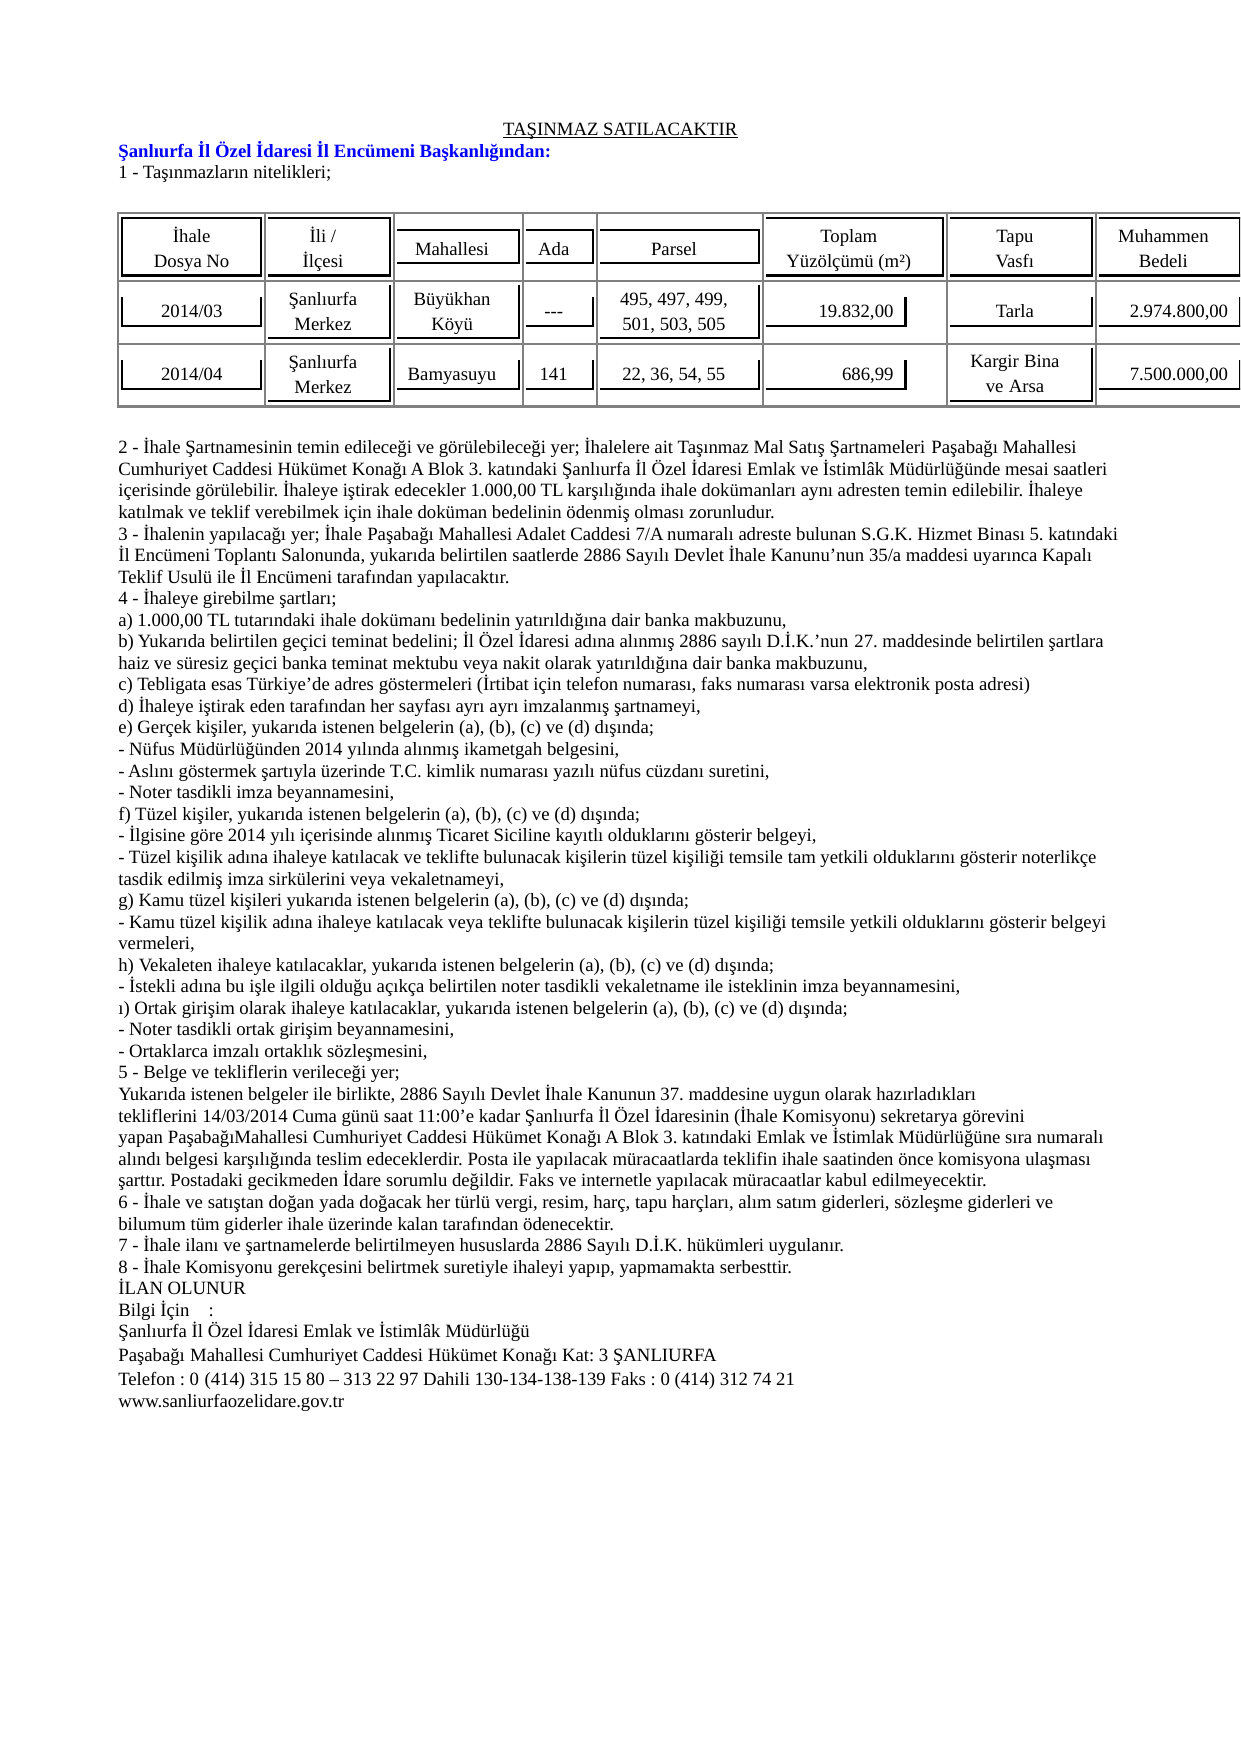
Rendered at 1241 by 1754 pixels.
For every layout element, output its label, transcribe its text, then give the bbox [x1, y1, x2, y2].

text - İstekli adına bu işle ilgili olduğu açıkça belirtilen noter tasdikli vekaletname ile isteklinin imza beyannamesini, [118, 975, 1122, 997]
table_cell 2014/04 [119, 345, 264, 405]
text 7 - İhale ilanı ve şartnamelerde belirtilmeyen hususlarda 2886 Sayılı D.İ.K. hükümleri uygulanır. [118, 1234, 1122, 1256]
text 4 - İhaleye girebilme şartları; [118, 587, 1122, 609]
table_header Muhammen Bedeli [1097, 214, 1240, 279]
table_cell Bamyasuyu [395, 345, 522, 405]
text 2 - İhale Şartnamesinin temin edileceği ve görülebileceği yer; İhalelere ait Taşınmaz Mal Satış Şartnameleri Paşabağı Mahallesi Cumhuriyet Caddesi Hükümet Konağı A Blok 3. katındaki Şanlıurfa İl Özel İdaresi Emlak ve İstimlâk Müdürlüğünde mesai saatleri içerisinde görülebilir. İhaleye iştirak edecekler 1.000,00 TL karşılığında ihale dokümanları aynı adresten temin edilebilir. İhaleye katılmak ve teklif verebilmek için ihale doküman bedelinin ödenmiş olması zorunludur. [118, 436, 1122, 522]
text TAŞINMAZ SATILACAKTIR [118, 118, 1122, 140]
text İLAN OLUNUR [118, 1277, 1122, 1299]
text b) Yukarıda belirtilen geçici teminat bedelini; İl Özel İdaresi adına alınmış 2886 sayılı D.İ.K.’nun 27. maddesinde belirtilen şartlara haiz ve süresiz geçici banka teminat mektubu veya nakit olarak yatırıldığına dair banka makbuzunu, [118, 630, 1122, 673]
text ı) Ortak girişim olarak ihaleye katılacaklar, yukarıda istenen belgelerin (a), (b), (c) ve (d) dışında; [118, 997, 1122, 1018]
table_cell 2014/03 [119, 282, 264, 342]
table_cell Şanlıurfa Merkez [266, 282, 393, 342]
table_header Tapu Vasfı [948, 214, 1095, 279]
text e) Gerçek kişiler, yukarıda istenen belgelerin (a), (b), (c) ve (d) dışında; [118, 716, 1122, 738]
table_header Mahallesi [395, 214, 522, 279]
text 6 - İhale ve satıştan doğan yada doğacak her türlü vergi, resim, harç, tapu harçları, alım satım giderleri, sözleşme giderleri ve bilumum tüm giderler ihale üzerinde kalan tarafından ödenecektir. [118, 1191, 1122, 1234]
text - Noter tasdikli ortak girişim beyannamesini, [118, 1018, 1122, 1040]
text Paşabağı Mahallesi Cumhuriyet Caddesi Hükümet Konağı Kat: 3 ŞANLIURFA [118, 1342, 1122, 1366]
text Yukarıda istenen belgeler ile birlikte, 2886 Sayılı Devlet İhale Kanunun 37. maddesine uygun olarak hazırladıkları tekliflerini 14/03/2014 Cuma günü saat 11:00’e kadar Şanlıurfa İl Özel İdaresinin (İhale Komisyonu) sekretarya görevini yapan PaşabağıMahallesi Cumhuriyet Caddesi Hükümet Konağı A Blok 3. katındaki Emlak ve İstimlak Müdürlüğüne sıra numaralı alındı belgesi karşılığında teslim edeceklerdir. Posta ile yapılacak müracaatlarda teklifin ihale saatinden önce komisyona ulaşması şarttır. Postadaki gecikmeden İdare sorumlu değildir. Faks ve internetle yapılacak müracaatlar kabul edilmeyecektir. [118, 1083, 1122, 1191]
text - Aslını göstermek şartıyla üzerinde T.C. kimlik numarası yazılı nüfus cüzdanı suretini, [118, 759, 1122, 781]
text - Ortaklarca imzalı ortaklık sözleşmesini, [118, 1040, 1122, 1061]
table_header İhale Dosya No [119, 214, 264, 279]
table_cell Kargir Bina ve Arsa [948, 345, 1095, 405]
table_cell --- [524, 282, 596, 342]
text c) Tebligata esas Türkiye’de adres göstermeleri (İrtibat için telefon numarası, faks numarası varsa elektronik posta adresi) [118, 673, 1122, 695]
table_cell 7.500.000,00 [1097, 345, 1240, 405]
text 8 - İhale Komisyonu gerekçesini belirtmek suretiyle ihaleyi yapıp, yapmamakta serbesttir. [118, 1256, 1122, 1277]
table_cell 495, 497, 499, 501, 503, 505 [598, 282, 762, 342]
text f) Tüzel kişiler, yukarıda istenen belgelerin (a), (b), (c) ve (d) dışında; [118, 803, 1122, 824]
table_cell 141 [524, 345, 596, 405]
table_cell 2.974.800,00 [1097, 282, 1240, 342]
text h) Vekaleten ihaleye katılacaklar, yukarıda istenen belgelerin (a), (b), (c) ve (d) dışında; [118, 954, 1122, 975]
text 3 - İhalenin yapılacağı yer; İhale Paşabağı Mahallesi Adalet Caddesi 7/A numaralı adreste bulunan S.G.K. Hizmet Binası 5. katındaki İl Encümeni Toplantı Salonunda, yukarıda belirtilen saatlerde 2886 Sayılı Devlet İhale Kanunu’nun 35/a maddesi uyarınca Kapalı Teklif Usulü ile İl Encümeni tarafından yapılacaktır. [118, 522, 1122, 587]
table_cell 22, 36, 54, 55 [598, 345, 762, 405]
text Telefon : 0 (414) 315 15 80 – 313 22 97 Dahili 130-134-138-139 Faks : 0 (414) 312 74 21 [118, 1366, 1122, 1390]
table_cell Büyükhan Köyü [395, 282, 522, 342]
text Bilgi İçin : [118, 1299, 1122, 1320]
table_header Parsel [598, 214, 762, 279]
text g) Kamu tüzel kişileri yukarıda istenen belgelerin (a), (b), (c) ve (d) dışında; [118, 889, 1122, 911]
table_header İli / İlçesi [266, 214, 393, 279]
text - İlgisine göre 2014 yılı içerisinde alınmış Ticaret Siciline kayıtlı olduklarını gösterir belgeyi, [118, 824, 1122, 846]
text 5 - Belge ve tekliflerin verileceği yer; [118, 1061, 1122, 1083]
text a) 1.000,00 TL tutarındaki ihale dokümanı bedelinin yatırıldığına dair banka makbuzunu, [118, 609, 1122, 630]
text 1 - Taşınmazların nitelikleri; [118, 161, 1122, 183]
text Şanlıurfa İl Özel İdaresi Emlak ve İstimlâk Müdürlüğü [118, 1320, 1122, 1342]
text - Noter tasdikli imza beyannamesini, [118, 781, 1122, 803]
table_header Toplam Yüzölçümü (m²) [764, 214, 946, 279]
text d) İhaleye iştirak eden tarafından her sayfası ayrı ayrı imzalanmış şartnameyi, [118, 695, 1122, 716]
text - Kamu tüzel kişilik adına ihaleye katılacak veya teklifte bulunacak kişilerin tüzel kişiliği temsile yetkili olduklarını gösterir belgeyi vermeleri, [118, 911, 1122, 954]
text - Tüzel kişilik adına ihaleye katılacak ve teklifte bulunacak kişilerin tüzel kişiliği temsile tam yetkili olduklarını gösterir noterlikçe tasdik edilmiş imza sirkülerini veya vekaletnameyi, [118, 846, 1122, 889]
table_cell 686,99 [764, 345, 946, 405]
text Şanlıurfa İl Özel İdaresi İl Encümeni Başkanlığından: [118, 140, 1122, 161]
text - Nüfus Müdürlüğünden 2014 yılında alınmış ikametgah belgesini, [118, 738, 1122, 759]
text www.sanliurfaozelidare.gov.tr [118, 1390, 1122, 1411]
table_cell Tarla [948, 282, 1095, 342]
table_header Ada [524, 214, 596, 279]
table_cell 19.832,00 [764, 282, 946, 342]
table_cell Şanlıurfa Merkez [266, 345, 393, 405]
